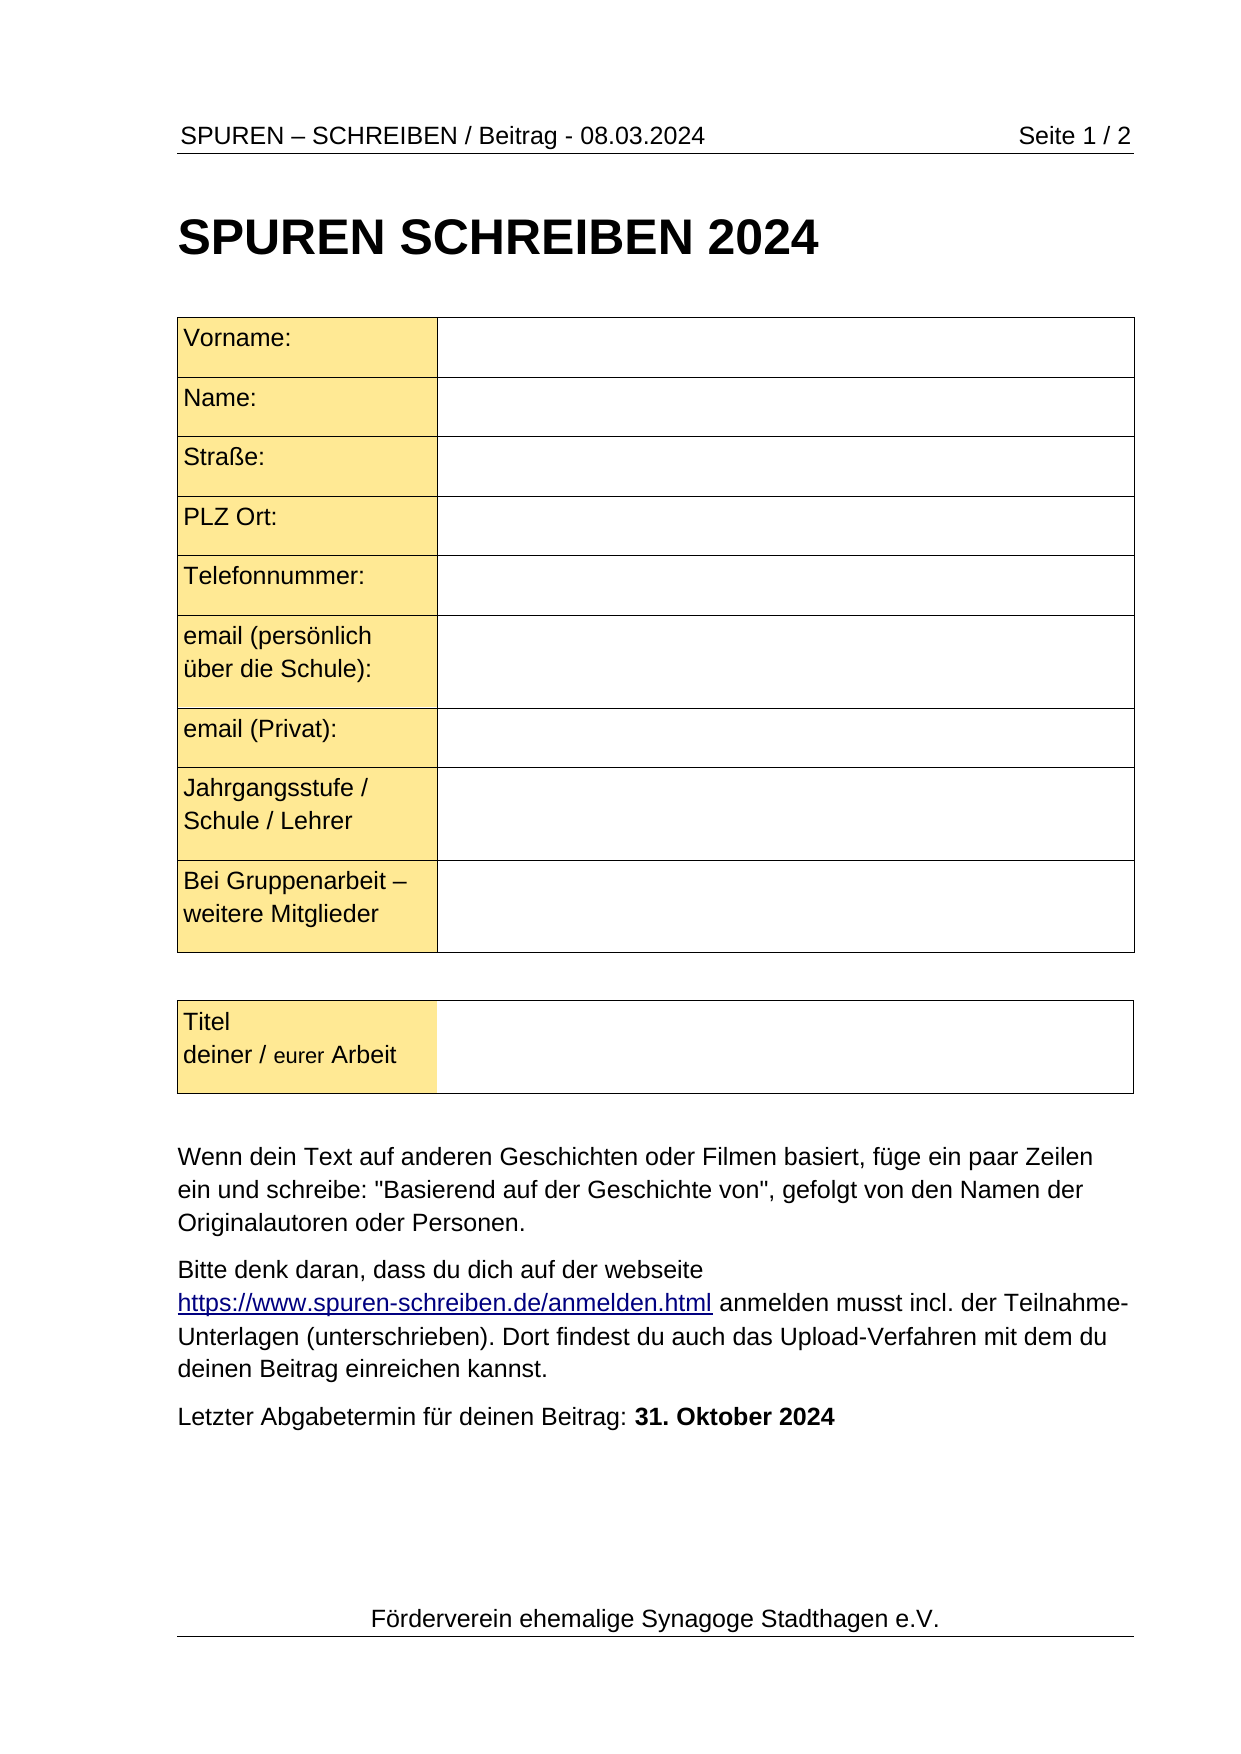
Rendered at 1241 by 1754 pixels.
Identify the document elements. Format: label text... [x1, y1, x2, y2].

table_header [437, 1001, 1133, 1093]
table_cell [438, 768, 1134, 860]
table_cell Bei Gruppenarbeit – weitere Mitglieder [178, 861, 437, 952]
table_cell email (persönlich über die Schule): [178, 616, 437, 707]
table_header [438, 318, 1134, 377]
table_cell [438, 378, 1134, 436]
table_cell [438, 861, 1134, 952]
table_cell PLZ Ort: [178, 497, 437, 555]
table_cell [438, 616, 1134, 707]
table_cell Straße: [178, 437, 437, 496]
table_cell email (Privat): [178, 709, 437, 767]
table_cell Telefonnummer: [178, 556, 437, 615]
table_cell Name: [178, 378, 437, 436]
table_cell Jahrgangsstufe / Schule / Lehrer [178, 768, 437, 860]
table_cell [438, 497, 1134, 555]
table_header Titel deiner / eurer Arbeit [178, 1001, 437, 1093]
text Bitte denk daran, dass du dich auf der webseite https://www.spuren-schreiben.de/anmelden.html anmelden musst incl. der Teilnahme-Unterlagen (unterschrieben). Dort findest du auch das Upload-Verfahren mit dem du deinen Beitrag einreichen kannst. [177, 1255, 1134, 1383]
table_cell [438, 709, 1134, 767]
table_cell [438, 556, 1134, 615]
text Wenn dein Text auf anderen Geschichten oder Filmen basiert, füge ein paar Zeilen ein und schreibe: "Basierend auf der Geschichte von", gefolgt von den Namen der Originalautoren oder Personen. [177, 1142, 1134, 1237]
text Spuren Schreiben 2024 [177, 207, 1134, 264]
table_header Vorname: [178, 318, 437, 377]
text Letzter Abgabetermin für deinen Beitrag: 31. Oktober 2024 [177, 1402, 1134, 1431]
table_cell [438, 437, 1134, 496]
